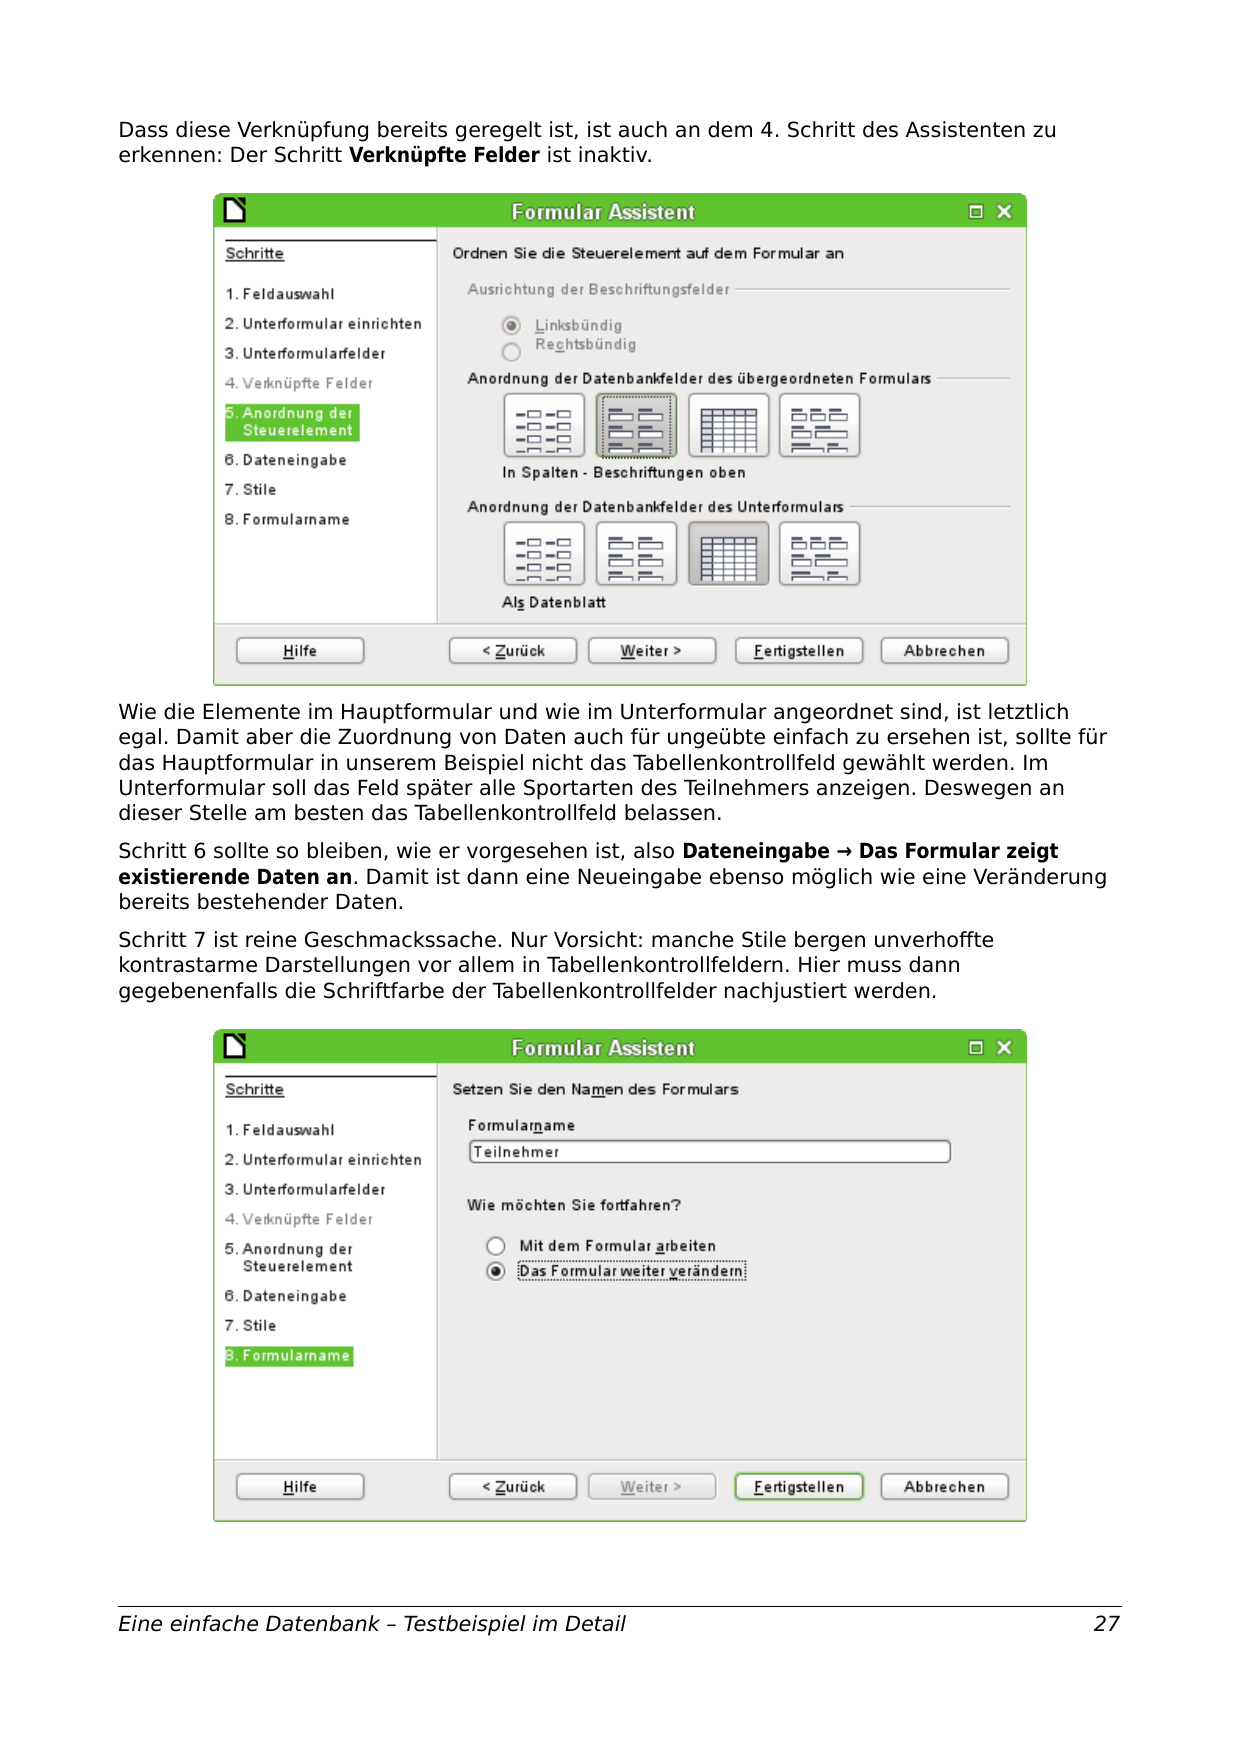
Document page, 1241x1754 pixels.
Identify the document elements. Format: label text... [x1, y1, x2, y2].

picture [213, 1029, 1028, 1522]
text Dass diese Verknüpfung bereits geregelt ist, ist auch an dem 4. Schritt des Assistenten zu erkennen: Der Schritt Verknüpfte Felder ist inaktiv. [118, 118, 1122, 168]
picture [213, 193, 1028, 686]
text Schritt 7 ist reine Geschmackssache. Nur Vorsicht: manche Stile bergen unverhoffte kontrastarme Darstellungen vor allem in Tabellenkontrollfeldern. Hier muss dann gegebenenfalls die Schriftfarbe der Tabellenkontrollfelder nachjustiert werden. [118, 928, 1122, 1003]
text Wie die Elemente im Hauptformular und wie im Unterformular angeordnet sind, ist letztlich egal. Damit aber die Zuordnung von Daten auch für ungeübte einfach zu ersehen ist, sollte für das Hauptformular in unserem Beispiel nicht das Tabellenkontrollfeld gewählt werden. Im Unterformular soll das Feld später alle Sportarten des Teilnehmers anzeigen. Deswegen an dieser Stelle am besten das Tabellenkontrollfeld belassen. [118, 700, 1122, 826]
text Schritt 6 sollte so bleiben, wie er vorgesehen ist, also Dateneingabe → Das Formular zeigt existierende Daten an. Damit ist dann eine Neueingabe ebenso möglich wie eine Veränderung bereits bestehender Daten. [118, 839, 1122, 914]
